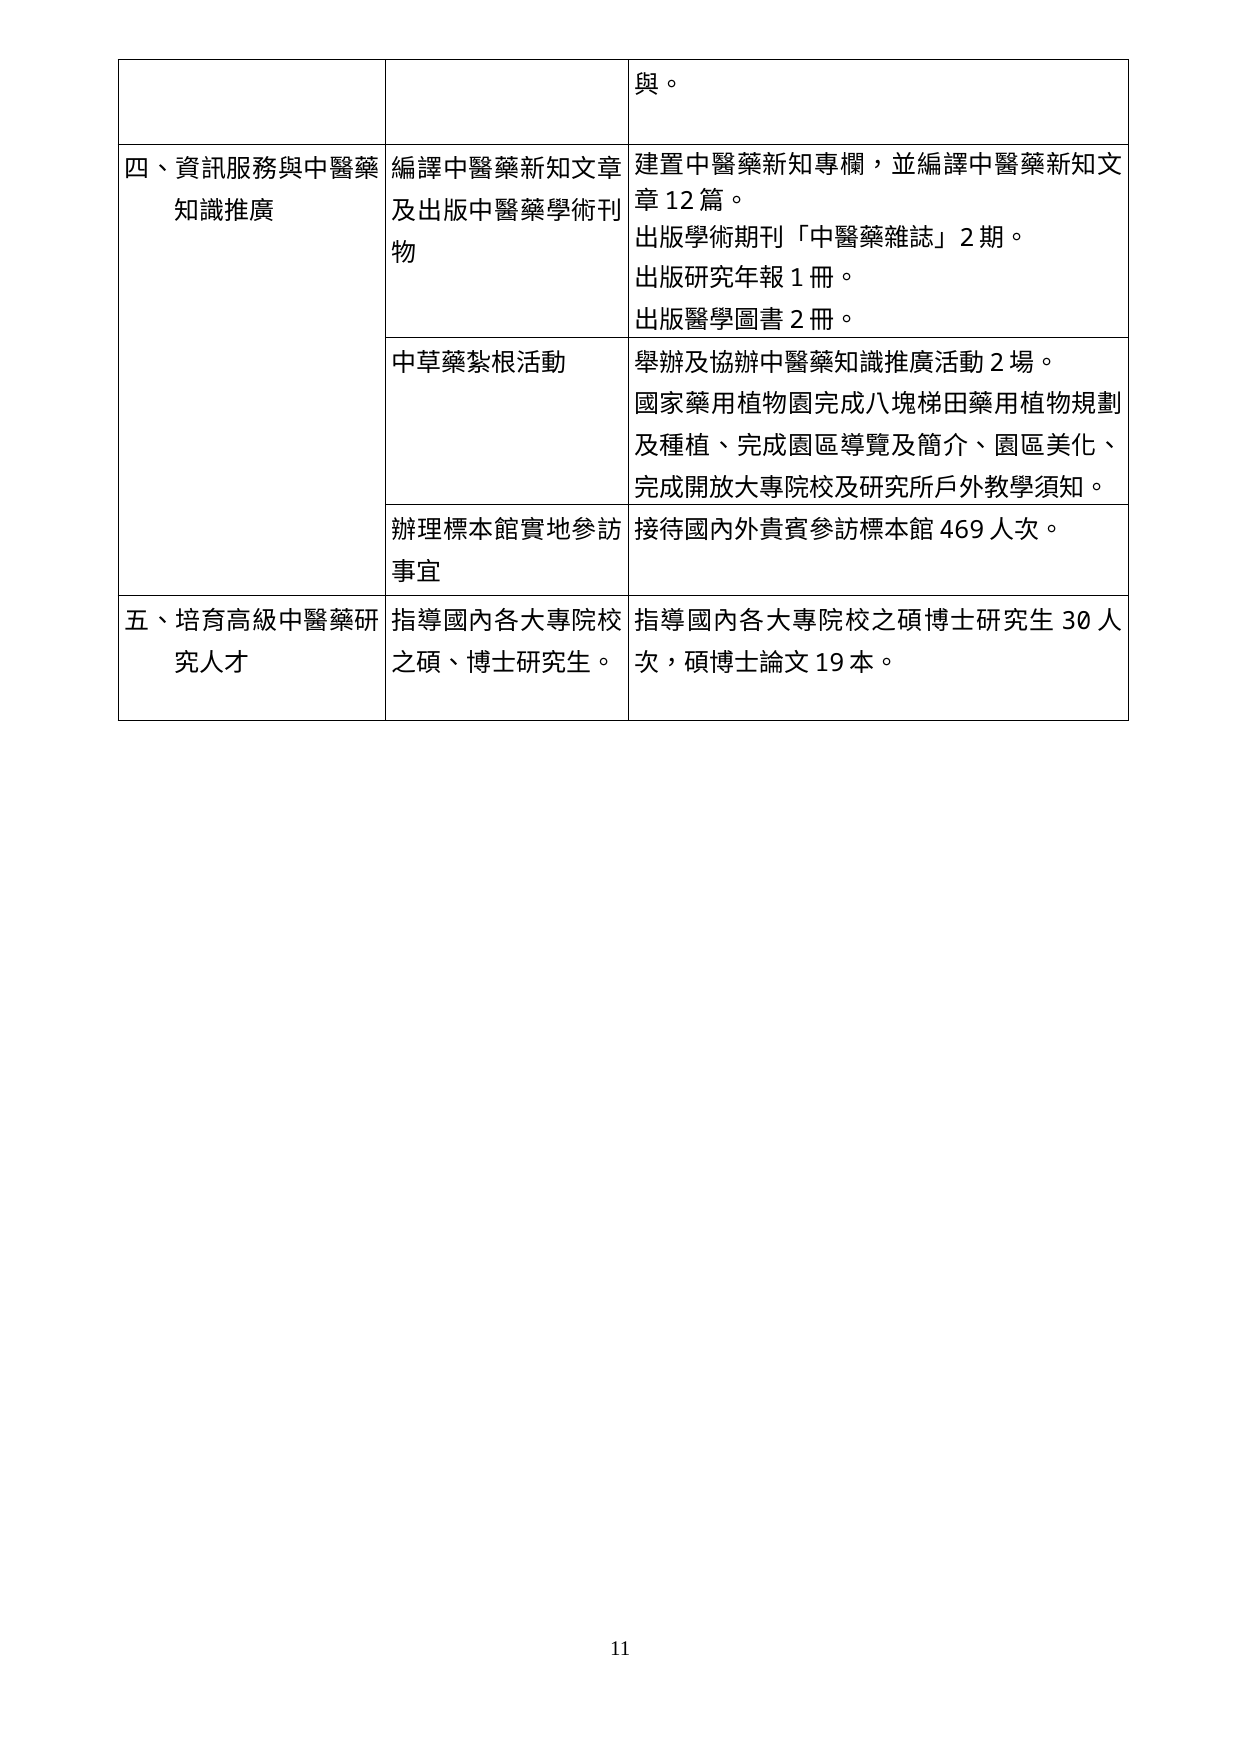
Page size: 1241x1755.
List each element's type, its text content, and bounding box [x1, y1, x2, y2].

table_cell 舉辦及協辦中醫藥知識推廣活動2場。 國家藥用植物園完成八塊梯田藥用植物規劃及種植、完成園區導覽及簡介、園區美化、完成開放大專院校及研究所戶外教學須知。 [629, 338, 1128, 504]
table_cell 建置中醫藥新知專欄，並編譯中醫藥新知文章12篇。 出版學術期刊「中醫藥雜誌」2期。 出版研究年報1冊。 出版醫學圖書2冊。 [629, 145, 1128, 337]
table_cell 編譯中醫藥新知文章及出版中醫藥學術刊物 [386, 145, 628, 337]
table_cell [386, 60, 628, 143]
table_cell 指導國內各大專院校之碩、博士研究生。 [386, 596, 628, 720]
table_cell 四、資訊服務與中醫藥知識推廣 [119, 145, 385, 595]
table_cell 中草藥紮根活動 [386, 338, 628, 504]
table_cell 接待國內外貴賓參訪標本館469人次。 [629, 505, 1128, 595]
table_cell 與。 [629, 60, 1128, 143]
table_cell 辦理標本館實地參訪事宜 [386, 505, 628, 595]
table_cell 指導國內各大專院校之碩博士研究生30人次，碩博士論文19本。 [629, 596, 1128, 720]
table_cell [119, 60, 385, 143]
table_cell 五、培育高級中醫藥研究人才 [119, 596, 385, 720]
